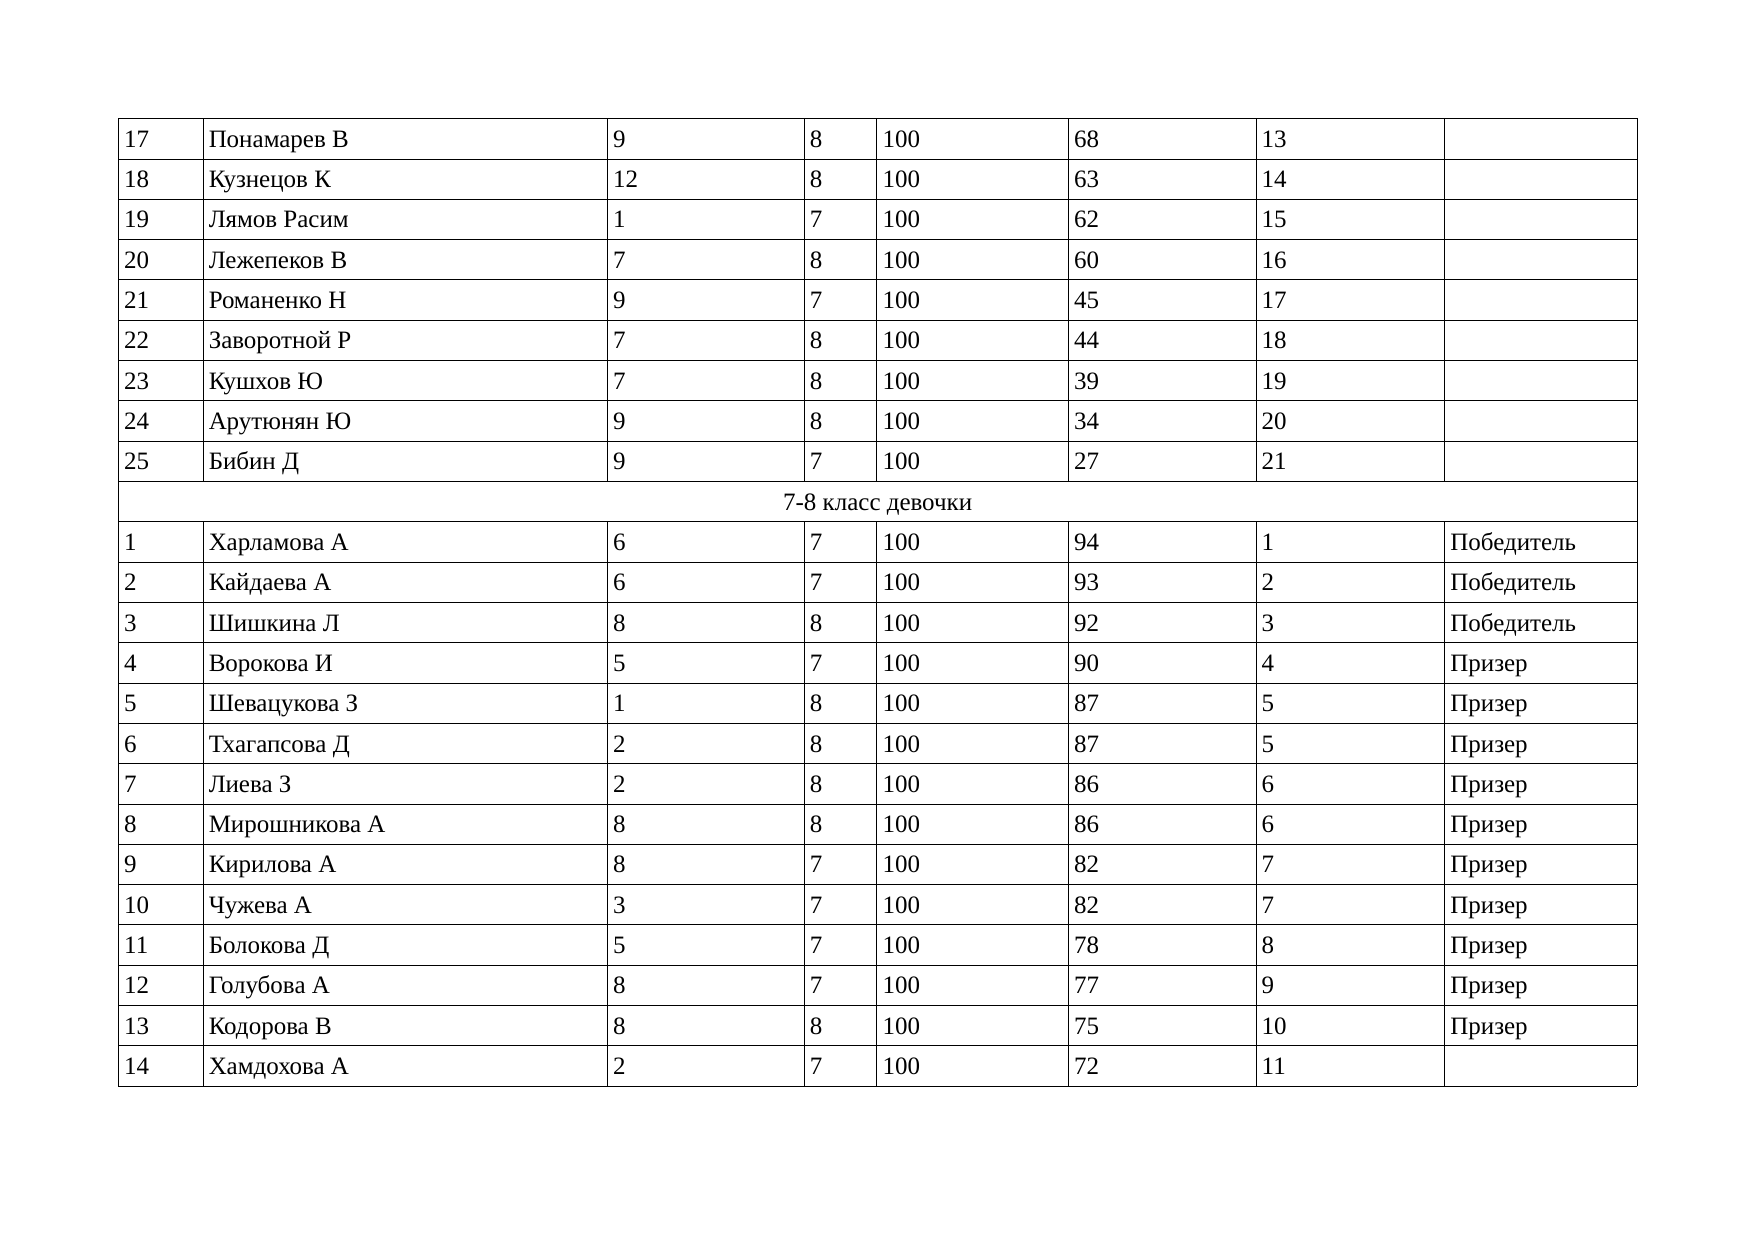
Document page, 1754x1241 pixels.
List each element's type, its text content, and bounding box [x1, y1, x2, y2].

table_cell 8 [805, 401, 876, 441]
table_cell 5 [119, 684, 203, 723]
table_cell Призер [1445, 966, 1637, 1005]
table_cell 16 [1257, 240, 1444, 279]
table_cell Чужева А [204, 885, 607, 924]
table_cell 86 [1069, 764, 1256, 803]
table_cell 2 [1257, 563, 1444, 602]
table_cell [1445, 119, 1637, 158]
table_cell Мирошникова А [204, 805, 607, 844]
table_cell Бибин Д [204, 442, 607, 481]
table_cell 100 [877, 805, 1068, 844]
table_cell 8 [608, 1006, 804, 1045]
table_cell 15 [1257, 200, 1444, 239]
table_cell Победитель [1445, 522, 1637, 562]
table_cell 100 [877, 200, 1068, 239]
table_cell 5 [1257, 684, 1444, 723]
table_cell 8 [805, 1006, 876, 1045]
table_cell 11 [119, 925, 203, 965]
table_cell 7 [805, 522, 876, 562]
table_cell Призер [1445, 643, 1637, 682]
table_cell 10 [1257, 1006, 1444, 1045]
table_cell 87 [1069, 684, 1256, 723]
table_cell 68 [1069, 119, 1256, 158]
table_cell 3 [608, 885, 804, 924]
table_cell Тхагапсова Д [204, 724, 607, 763]
table_cell Харламова А [204, 522, 607, 562]
table_cell 100 [877, 361, 1068, 400]
table_cell 1 [608, 684, 804, 723]
table_cell 63 [1069, 160, 1256, 199]
table_cell Лежепеков В [204, 240, 607, 279]
table_cell 4 [1257, 643, 1444, 682]
table_cell 75 [1069, 1006, 1256, 1045]
table_cell 100 [877, 563, 1068, 602]
table_cell 9 [608, 401, 804, 441]
table_cell 100 [877, 1006, 1068, 1045]
table_cell 1 [1257, 522, 1444, 562]
table_cell 10 [119, 885, 203, 924]
table_cell 100 [877, 925, 1068, 965]
table_cell 8 [608, 603, 804, 642]
table_cell 9 [608, 442, 804, 481]
table_cell Шевацукова З [204, 684, 607, 723]
table_cell 87 [1069, 724, 1256, 763]
table_cell 9 [608, 280, 804, 320]
table_cell 100 [877, 724, 1068, 763]
table_cell 8 [805, 160, 876, 199]
table_cell 9 [119, 845, 203, 884]
table_cell 24 [119, 401, 203, 441]
table_cell 8 [805, 361, 876, 400]
table_cell 5 [608, 643, 804, 682]
table_cell 3 [1257, 603, 1444, 642]
table_cell 7 [805, 845, 876, 884]
table_cell 90 [1069, 643, 1256, 682]
table_cell Кушхов Ю [204, 361, 607, 400]
table_cell 93 [1069, 563, 1256, 602]
table_cell Призер [1445, 764, 1637, 803]
table_cell 8 [805, 764, 876, 803]
table_cell 8 [119, 805, 203, 844]
table_cell 8 [805, 684, 876, 723]
table_cell 11 [1257, 1046, 1444, 1086]
table_cell 6 [119, 724, 203, 763]
table_cell Кодорова В [204, 1006, 607, 1045]
table_cell 21 [1257, 442, 1444, 481]
table_cell 44 [1069, 321, 1256, 360]
table_cell 7 [805, 885, 876, 924]
table_cell 100 [877, 280, 1068, 320]
table_cell Кирилова А [204, 845, 607, 884]
table_cell 100 [877, 119, 1068, 158]
table_cell 1 [119, 522, 203, 562]
table_cell 6 [1257, 764, 1444, 803]
table_cell 3 [119, 603, 203, 642]
table_cell 6 [608, 522, 804, 562]
table_cell [1445, 1046, 1637, 1086]
table_cell Призер [1445, 805, 1637, 844]
table_cell 7 [1257, 885, 1444, 924]
table_cell Болокова Д [204, 925, 607, 965]
table_cell 27 [1069, 442, 1256, 481]
table_cell 100 [877, 240, 1068, 279]
table_cell 8 [1257, 925, 1444, 965]
table_cell 18 [1257, 321, 1444, 360]
table_cell Призер [1445, 925, 1637, 965]
table_cell 100 [877, 321, 1068, 360]
table_cell 19 [1257, 361, 1444, 400]
table_cell 60 [1069, 240, 1256, 279]
table_cell 2 [608, 764, 804, 803]
table_cell Хамдохова А [204, 1046, 607, 1086]
table_cell 7 [805, 925, 876, 965]
table_cell 19 [119, 200, 203, 239]
table_cell 45 [1069, 280, 1256, 320]
table_cell 77 [1069, 966, 1256, 1005]
table_cell 6 [608, 563, 804, 602]
table_cell 22 [119, 321, 203, 360]
table_cell 7-8 класс девочки [119, 482, 1637, 521]
table_cell 8 [608, 805, 804, 844]
table_cell 100 [877, 522, 1068, 562]
table_cell 8 [608, 845, 804, 884]
table_cell 7 [805, 643, 876, 682]
table_cell 100 [877, 401, 1068, 441]
table_cell 100 [877, 643, 1068, 682]
table_cell Романенко Н [204, 280, 607, 320]
table_cell 72 [1069, 1046, 1256, 1086]
table_cell 25 [119, 442, 203, 481]
table_cell 7 [805, 200, 876, 239]
table_cell 13 [119, 1006, 203, 1045]
table_cell Призер [1445, 684, 1637, 723]
table_cell [1445, 160, 1637, 199]
table_cell 12 [119, 966, 203, 1005]
table_cell 8 [805, 603, 876, 642]
table_cell [1445, 240, 1637, 279]
table_cell 100 [877, 442, 1068, 481]
table_cell Понамарев В [204, 119, 607, 158]
table_cell 100 [877, 160, 1068, 199]
table_cell 94 [1069, 522, 1256, 562]
table_cell 100 [877, 684, 1068, 723]
table_cell Ворокова И [204, 643, 607, 682]
table_cell 39 [1069, 361, 1256, 400]
table_cell 8 [805, 805, 876, 844]
table_cell [1445, 442, 1637, 481]
table_cell 100 [877, 603, 1068, 642]
table_cell [1445, 280, 1637, 320]
table_cell 14 [1257, 160, 1444, 199]
table_cell 8 [805, 240, 876, 279]
table_cell 86 [1069, 805, 1256, 844]
table_cell 2 [608, 724, 804, 763]
table_cell 5 [1257, 724, 1444, 763]
table_cell Призер [1445, 724, 1637, 763]
table_cell Голубова А [204, 966, 607, 1005]
table_cell 2 [119, 563, 203, 602]
table_cell 78 [1069, 925, 1256, 965]
table_cell 9 [608, 119, 804, 158]
table_cell 7 [805, 1046, 876, 1086]
table_cell Кайдаева А [204, 563, 607, 602]
table_cell Победитель [1445, 603, 1637, 642]
table_cell 100 [877, 966, 1068, 1005]
table_cell 34 [1069, 401, 1256, 441]
table_cell 20 [119, 240, 203, 279]
table_cell Победитель [1445, 563, 1637, 602]
table_cell 5 [608, 925, 804, 965]
table_cell 7 [805, 442, 876, 481]
table_cell 7 [119, 764, 203, 803]
table_cell 4 [119, 643, 203, 682]
table_cell Шишкина Л [204, 603, 607, 642]
table_cell [1445, 321, 1637, 360]
table_cell [1445, 401, 1637, 441]
table_cell Арутюнян Ю [204, 401, 607, 441]
table_cell 100 [877, 845, 1068, 884]
table_cell 17 [119, 119, 203, 158]
table_cell Призер [1445, 1006, 1637, 1045]
table_cell 18 [119, 160, 203, 199]
table_cell 8 [805, 321, 876, 360]
table_cell 2 [608, 1046, 804, 1086]
table_cell 7 [1257, 845, 1444, 884]
table_cell 7 [805, 563, 876, 602]
table_cell 1 [608, 200, 804, 239]
table_cell 82 [1069, 845, 1256, 884]
table_cell [1445, 200, 1637, 239]
table_cell Кузнецов К [204, 160, 607, 199]
table_cell 82 [1069, 885, 1256, 924]
table_cell Заворотной Р [204, 321, 607, 360]
table_cell 12 [608, 160, 804, 199]
table_cell 21 [119, 280, 203, 320]
table_cell 100 [877, 1046, 1068, 1086]
table_cell [1445, 361, 1637, 400]
table_cell 7 [805, 966, 876, 1005]
table_cell Призер [1445, 845, 1637, 884]
table_cell 9 [1257, 966, 1444, 1005]
table_cell Лямов Расим [204, 200, 607, 239]
table_cell 8 [608, 966, 804, 1005]
table_cell 92 [1069, 603, 1256, 642]
table_cell 62 [1069, 200, 1256, 239]
table_cell 20 [1257, 401, 1444, 441]
table_cell Лиева З [204, 764, 607, 803]
table_cell 7 [805, 280, 876, 320]
table_cell 23 [119, 361, 203, 400]
table_cell 14 [119, 1046, 203, 1086]
table_cell 13 [1257, 119, 1444, 158]
table_cell Призер [1445, 885, 1637, 924]
table_cell 7 [608, 361, 804, 400]
table_cell 100 [877, 764, 1068, 803]
table_cell 8 [805, 724, 876, 763]
table_cell 8 [805, 119, 876, 158]
table_cell 17 [1257, 280, 1444, 320]
table_cell 7 [608, 240, 804, 279]
table_cell 6 [1257, 805, 1444, 844]
table_cell 100 [877, 885, 1068, 924]
table_cell 7 [608, 321, 804, 360]
